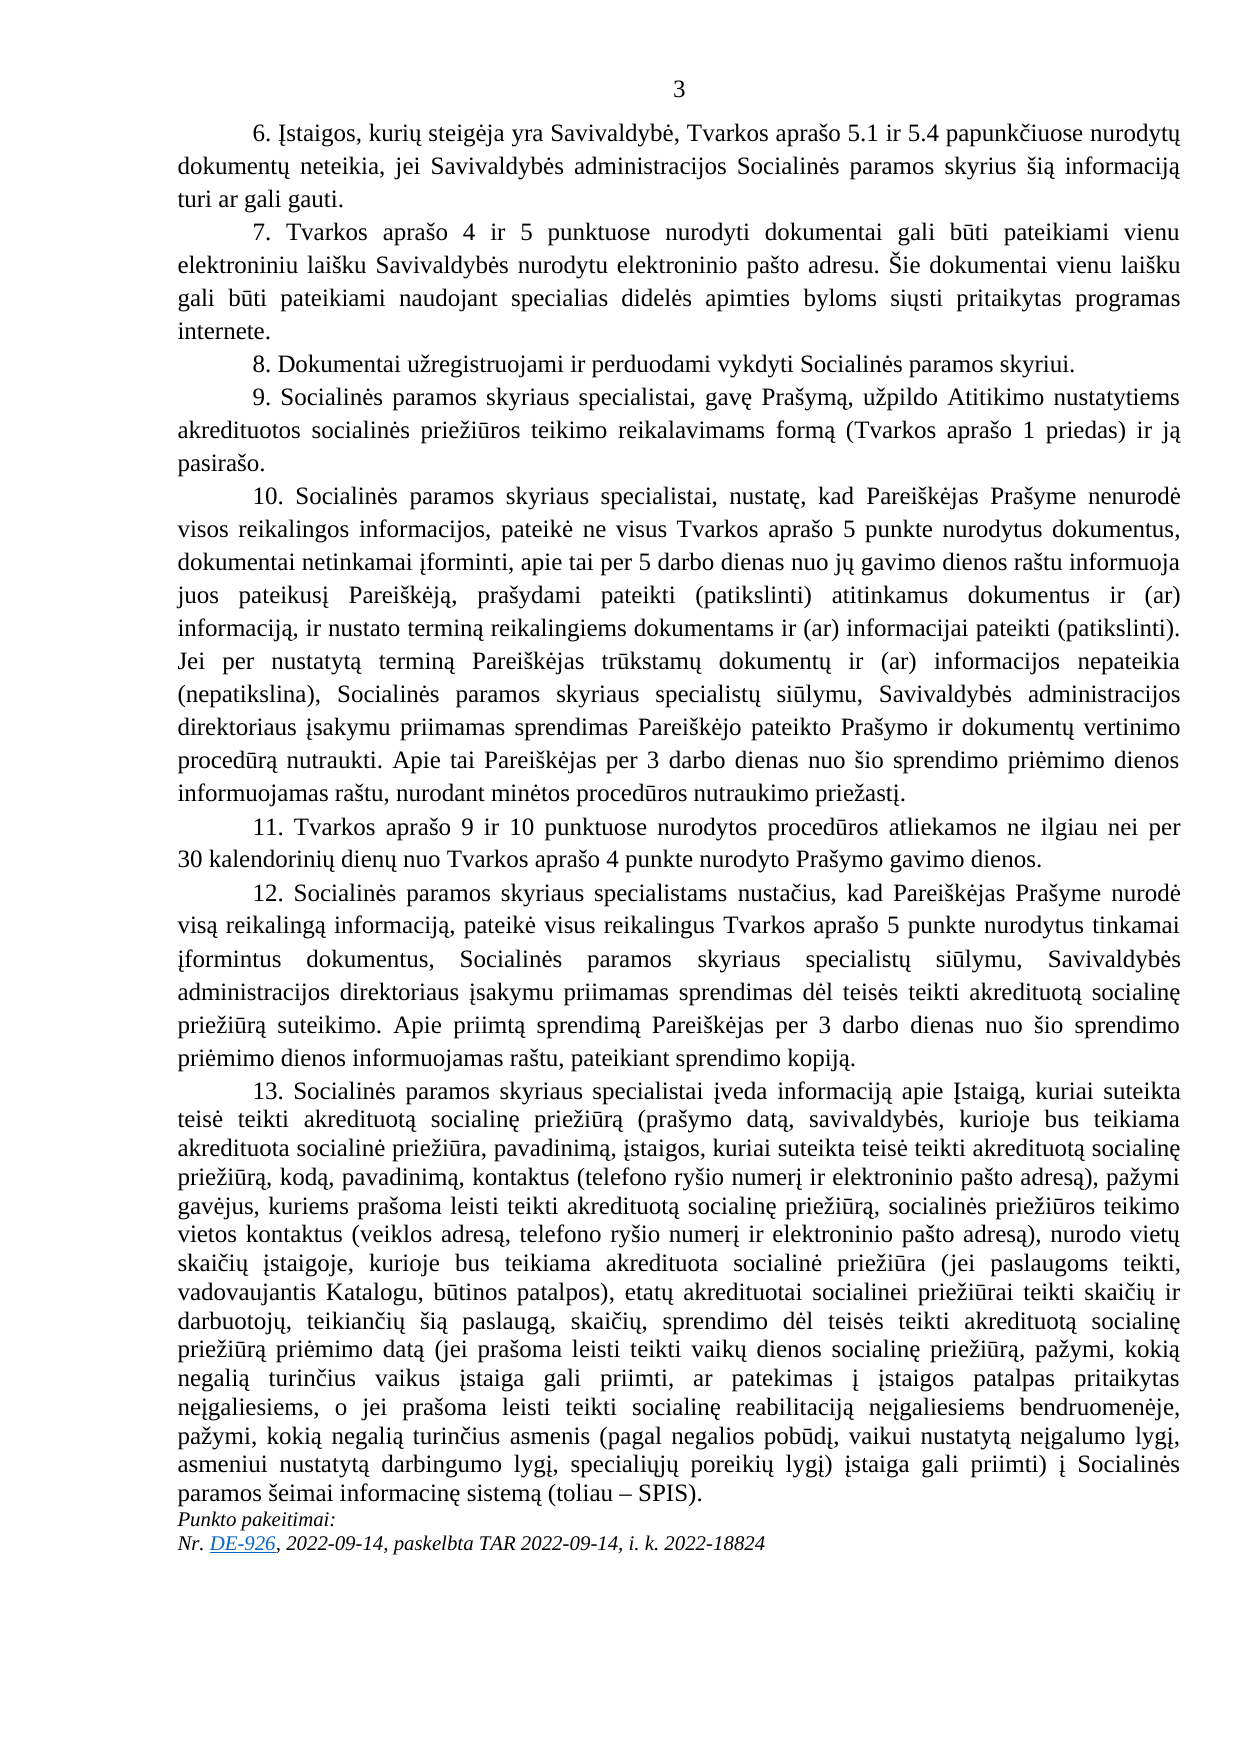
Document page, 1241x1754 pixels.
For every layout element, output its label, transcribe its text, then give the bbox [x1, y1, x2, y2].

text Nr. DE-926, 2022-09-14, paskelbta TAR 2022-09-14, i. k. 2022-18824 [177, 1531, 1181, 1555]
text 9. Socialinės paramos skyriaus specialistai, gavę Prašymą, užpildo Atitikimo nustatytiems akredituotos socialinės priežiūros teikimo reikalavimams formą (Tvarkos aprašo 1 priedas) ir ją pasirašo. [177, 382, 1181, 477]
text 8. Dokumentai užregistruojami ir perduodami vykdyti Socialinės paramos skyriui. [177, 349, 1181, 378]
text 10. Socialinės paramos skyriaus specialistai, nustatę, kad Pareiškėjas Prašyme nenurodė visos reikalingos informacijos, pateikė ne visus Tvarkos aprašo 5 punkte nurodytus dokumentus, dokumentai netinkamai įforminti, apie tai per 5 darbo dienas nuo jų gavimo dienos raštu informuoja juos pateikusį Pareiškėją, prašydami pateikti (patikslinti) atitinkamus dokumentus ir (ar) informaciją, ir nustato terminą reikalingiems dokumentams ir (ar) informacijai pateikti (patikslinti). Jei per nustatytą terminą Pareiškėjas trūkstamų dokumentų ir (ar) informacijos nepateikia (nepatikslina), Socialinės paramos skyriaus specialistų siūlymu, Savivaldybės administracijos direktoriaus įsakymu priimamas sprendimas Pareiškėjo pateikto Prašymo ir dokumentų vertinimo procedūrą nutraukti. Apie tai Pareiškėjas per 3 darbo dienas nuo šio sprendimo priėmimo dienos informuojamas raštu, nurodant minėtos procedūros nutraukimo priežastį. [177, 481, 1181, 807]
text 13. Socialinės paramos skyriaus specialistai įveda informaciją apie Įstaigą, kuriai suteikta teisė teikti akredituotą socialinę priežiūrą (prašymo datą, savivaldybės, kurioje bus teikiama akredituota socialinė priežiūra, pavadinimą, įstaigos, kuriai suteikta teisė teikti akredituotą socialinę priežiūrą, kodą, pavadinimą, kontaktus (telefono ryšio numerį ir elektroninio pašto adresą), pažymi gavėjus, kuriems prašoma leisti teikti akredituotą socialinę priežiūrą, socialinės priežiūros teikimo vietos kontaktus (veiklos adresą, telefono ryšio numerį ir elektroninio pašto adresą), nurodo vietų skaičių įstaigoje, kurioje bus teikiama akredituota socialinė priežiūra (jei paslaugoms teikti, vadovaujantis Katalogu, būtinos patalpos), etatų akredituotai socialinei priežiūrai teikti skaičių ir darbuotojų, teikiančių šią paslaugą, skaičių, sprendimo dėl teisės teikti akredituotą socialinę priežiūrą priėmimo datą (jei prašoma leisti teikti vaikų dienos socialinę priežiūrą, pažymi, kokią negalią turinčius vaikus įstaiga gali priimti, ar patekimas į įstaigos patalpas pritaikytas neįgaliesiems, o jei prašoma leisti teikti socialinę reabilitaciją neįgaliesiems bendruomenėje, pažymi, kokią negalią turinčius asmenis (pagal negalios pobūdį, vaikui nustatytą neįgalumo lygį, asmeniui nustatytą darbingumo lygį, specialiųjų poreikių lygį) įstaiga gali priimti) į Socialinės paramos šeimai informacinę sistemą (toliau – SPIS). [177, 1076, 1181, 1507]
text 11. Tvarkos aprašo 9 ir 10 punktuose nurodytos procedūros atliekamos ne ilgiau nei per 30 kalendorinių dienų nuo Tvarkos aprašo 4 punkte nurodyto Prašymo gavimo dienos. [177, 812, 1181, 873]
text Punkto pakeitimai: [177, 1507, 1181, 1531]
text 12. Socialinės paramos skyriaus specialistams nustačius, kad Pareiškėjas Prašyme nurodė visą reikalingą informaciją, pateikė visus reikalingus Tvarkos aprašo 5 punkte nurodytus tinkamai įformintus dokumentus, Socialinės paramos skyriaus specialistų siūlymu, Savivaldybės administracijos direktoriaus įsakymu priimamas sprendimas dėl teisės teikti akredituotą socialinę priežiūrą suteikimo. Apie priimtą sprendimą Pareiškėjas per 3 darbo dienas nuo šio sprendimo priėmimo dienos informuojamas raštu, pateikiant sprendimo kopiją. [177, 878, 1181, 1071]
text 6. Įstaigos, kurių steigėja yra Savivaldybė, Tvarkos aprašo 5.1 ir 5.4 papunkčiuose nurodytų dokumentų neteikia, jei Savivaldybės administracijos Socialinės paramos skyrius šią informaciją turi ar gali gauti. [177, 118, 1181, 213]
text 7. Tvarkos aprašo 4 ir 5 punktuose nurodyti dokumentai gali būti pateikiami vienu elektroniniu laišku Savivaldybės nurodytu elektroninio pašto adresu. Šie dokumentai vienu laišku gali būti pateikiami naudojant specialias didelės apimties byloms siųsti pritaikytas programas internete. [177, 217, 1181, 345]
